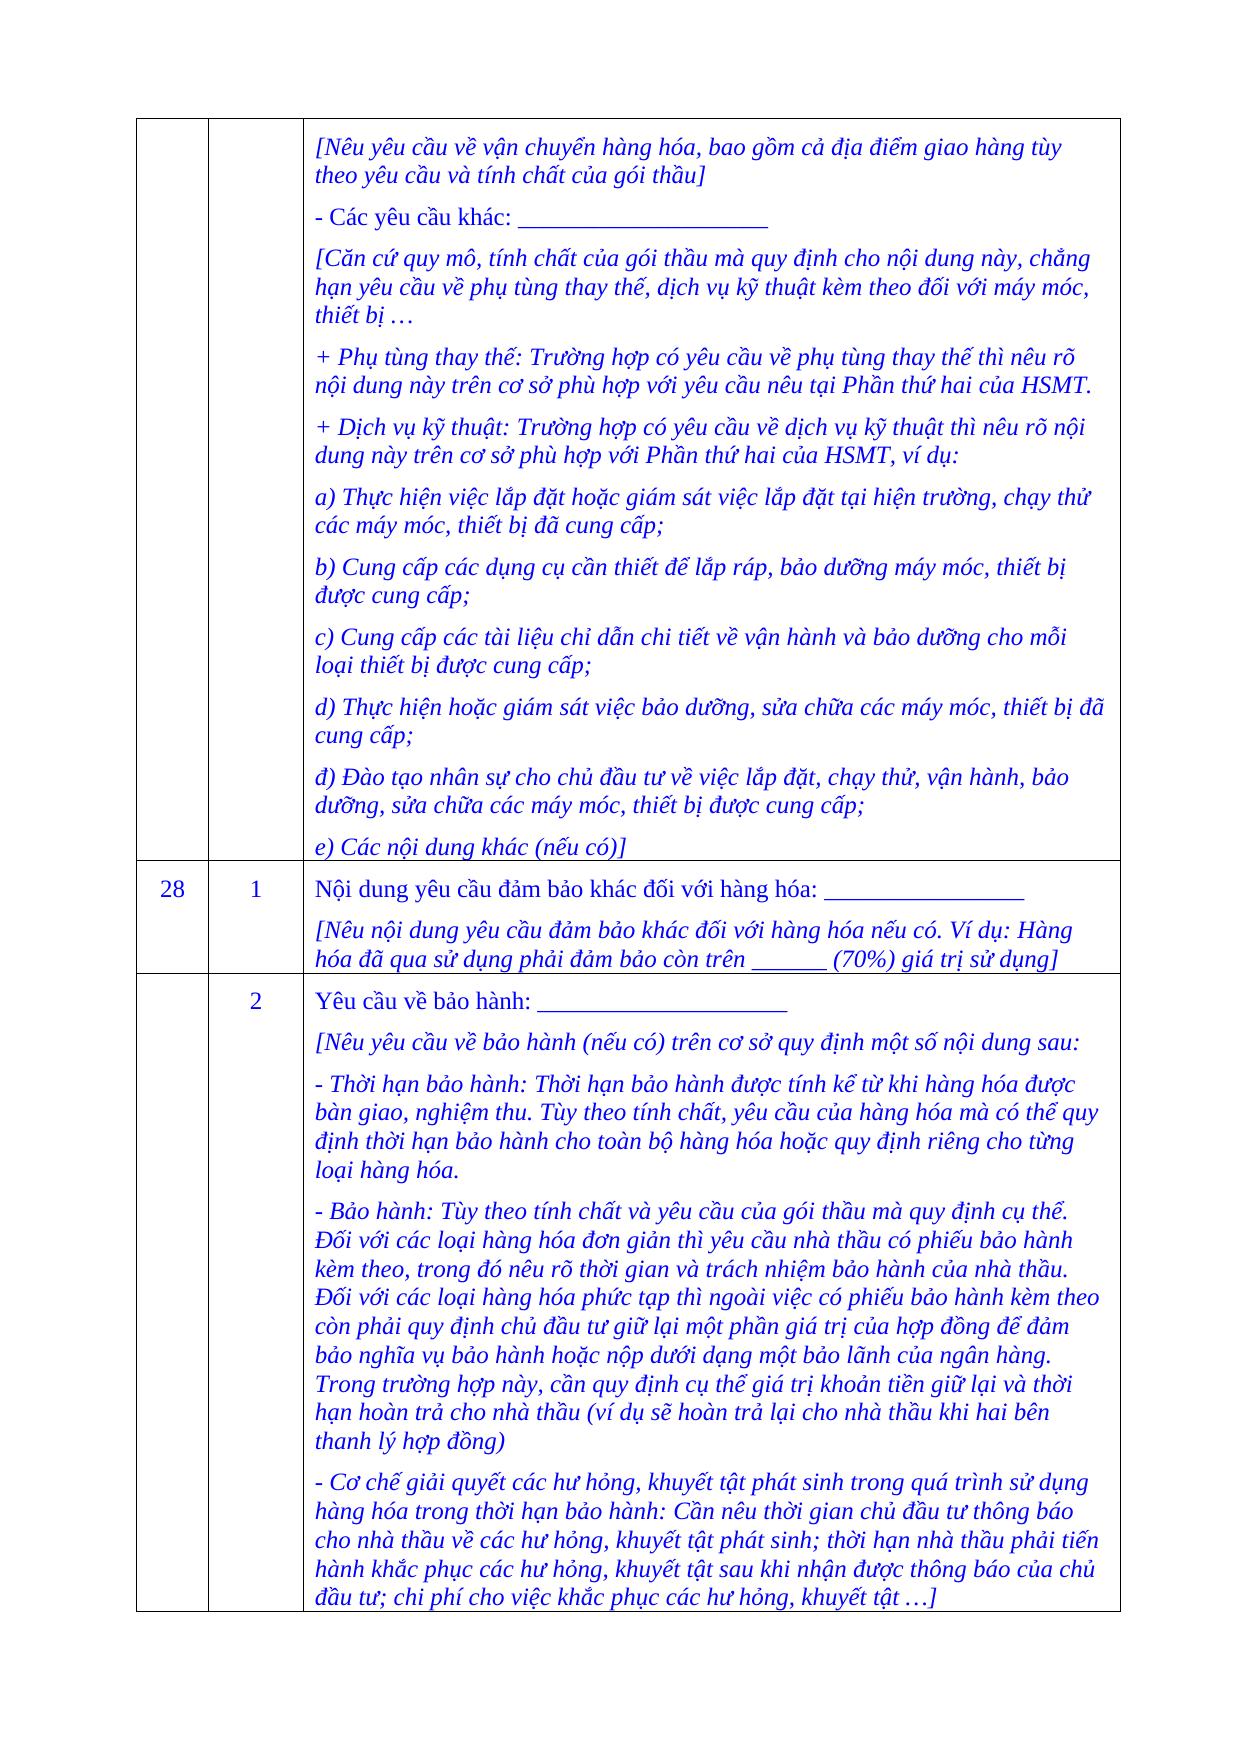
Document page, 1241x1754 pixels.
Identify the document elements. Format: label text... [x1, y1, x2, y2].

table_cell Nội dung yêu cầu đảm bảo khác đối với hàng hóa: ________________ [Nêu nội dung yêu cầu đảm bảo khác đối với hàng hóa nếu có. Ví dụ: Hàng hóa đã qua sử dụng phải đảm bảo còn trên ______ (70%) giá trị sử dụng] [304, 861, 1120, 973]
table_cell [137, 974, 208, 1611]
table_cell 28 [137, 861, 208, 973]
table_cell 2 [209, 974, 303, 1611]
table_cell [137, 119, 208, 860]
table_cell 1 [209, 861, 303, 973]
table_cell Yêu cầu về bảo hành: ____________________ [Nêu yêu cầu về bảo hành (nếu có) trên cơ sở quy định một số nội dung sau: - Thời hạn bảo hành: Thời hạn bảo hành được tính kể từ khi hàng hóa được bàn giao, nghiệm thu. Tùy theo tính chất, yêu cầu của hàng hóa mà có thể quy định thời hạn bảo hành cho toàn bộ hàng hóa hoặc quy định riêng cho từng loại hàng hóa. - Bảo hành: Tùy theo tính chất và yêu cầu của gói thầu mà quy định cụ thể. Đối với các loại hàng hóa đơn giản thì yêu cầu nhà thầu có phiếu bảo hành kèm theo, trong đó nêu rõ thời gian và trách nhiệm bảo hành của nhà thầu. Đối với các loại hàng hóa phức tạp thì ngoài việc có phiếu bảo hành kèm theo còn phải quy định chủ đầu tư giữ lại một phần giá trị của hợp đồng để đảm bảo nghĩa vụ bảo hành hoặc nộp dưới dạng một bảo lãnh của ngân hàng. Trong trường hợp này, cần quy định cụ thể giá trị khoản tiền giữ lại và thời hạn hoàn trả cho nhà thầu (ví dụ sẽ hoàn trả lại cho nhà thầu khi hai bên thanh lý hợp đồng) - Cơ chế giải quyết các hư hỏng, khuyết tật phát sinh trong quá trình sử dụng hàng hóa trong thời hạn bảo hành: Cần nêu thời gian chủ đầu tư thông báo cho nhà thầu về các hư hỏng, khuyết tật phát sinh; thời hạn nhà thầu phải tiến hành khắc phục các hư hỏng, khuyết tật sau khi nhận được thông báo của chủ đầu tư; chi phí cho việc khắc phục các hư hỏng, khuyết tật …] [304, 974, 1120, 1611]
table_cell [Nêu yêu cầu về vận chuyển hàng hóa, bao gồm cả địa điểm giao hàng tùy theo yêu cầu và tính chất của gói thầu] - Các yêu cầu khác: ____________________ [Căn cứ quy mô, tính chất của gói thầu mà quy định cho nội dung này, chẳng hạn yêu cầu về phụ tùng thay thế, dịch vụ kỹ thuật kèm theo đối với máy móc, thiết bị … + Phụ tùng thay thế: Trường hợp có yêu cầu về phụ tùng thay thế thì nêu rõ nội dung này trên cơ sở phù hợp với yêu cầu nêu tại Phần thứ hai của HSMT. + Dịch vụ kỹ thuật: Trường hợp có yêu cầu về dịch vụ kỹ thuật thì nêu rõ nội dung này trên cơ sở phù hợp với Phần thứ hai của HSMT, ví dụ: a) Thực hiện việc lắp đặt hoặc giám sát việc lắp đặt tại hiện trường, chạy thử các máy móc, thiết bị đã cung cấp; b) Cung cấp các dụng cụ cần thiết để lắp ráp, bảo dưỡng máy móc, thiết bị được cung cấp; c) Cung cấp các tài liệu chỉ dẫn chi tiết về vận hành và bảo dưỡng cho mỗi loại thiết bị được cung cấp; d) Thực hiện hoặc giám sát việc bảo dưỡng, sửa chữa các máy móc, thiết bị đã cung cấp; đ) Đào tạo nhân sự cho chủ đầu tư về việc lắp đặt, chạy thử, vận hành, bảo dưỡng, sửa chữa các máy móc, thiết bị được cung cấp; e) Các nội dung khác (nếu có)] [304, 119, 1120, 860]
table_cell [209, 119, 303, 860]
